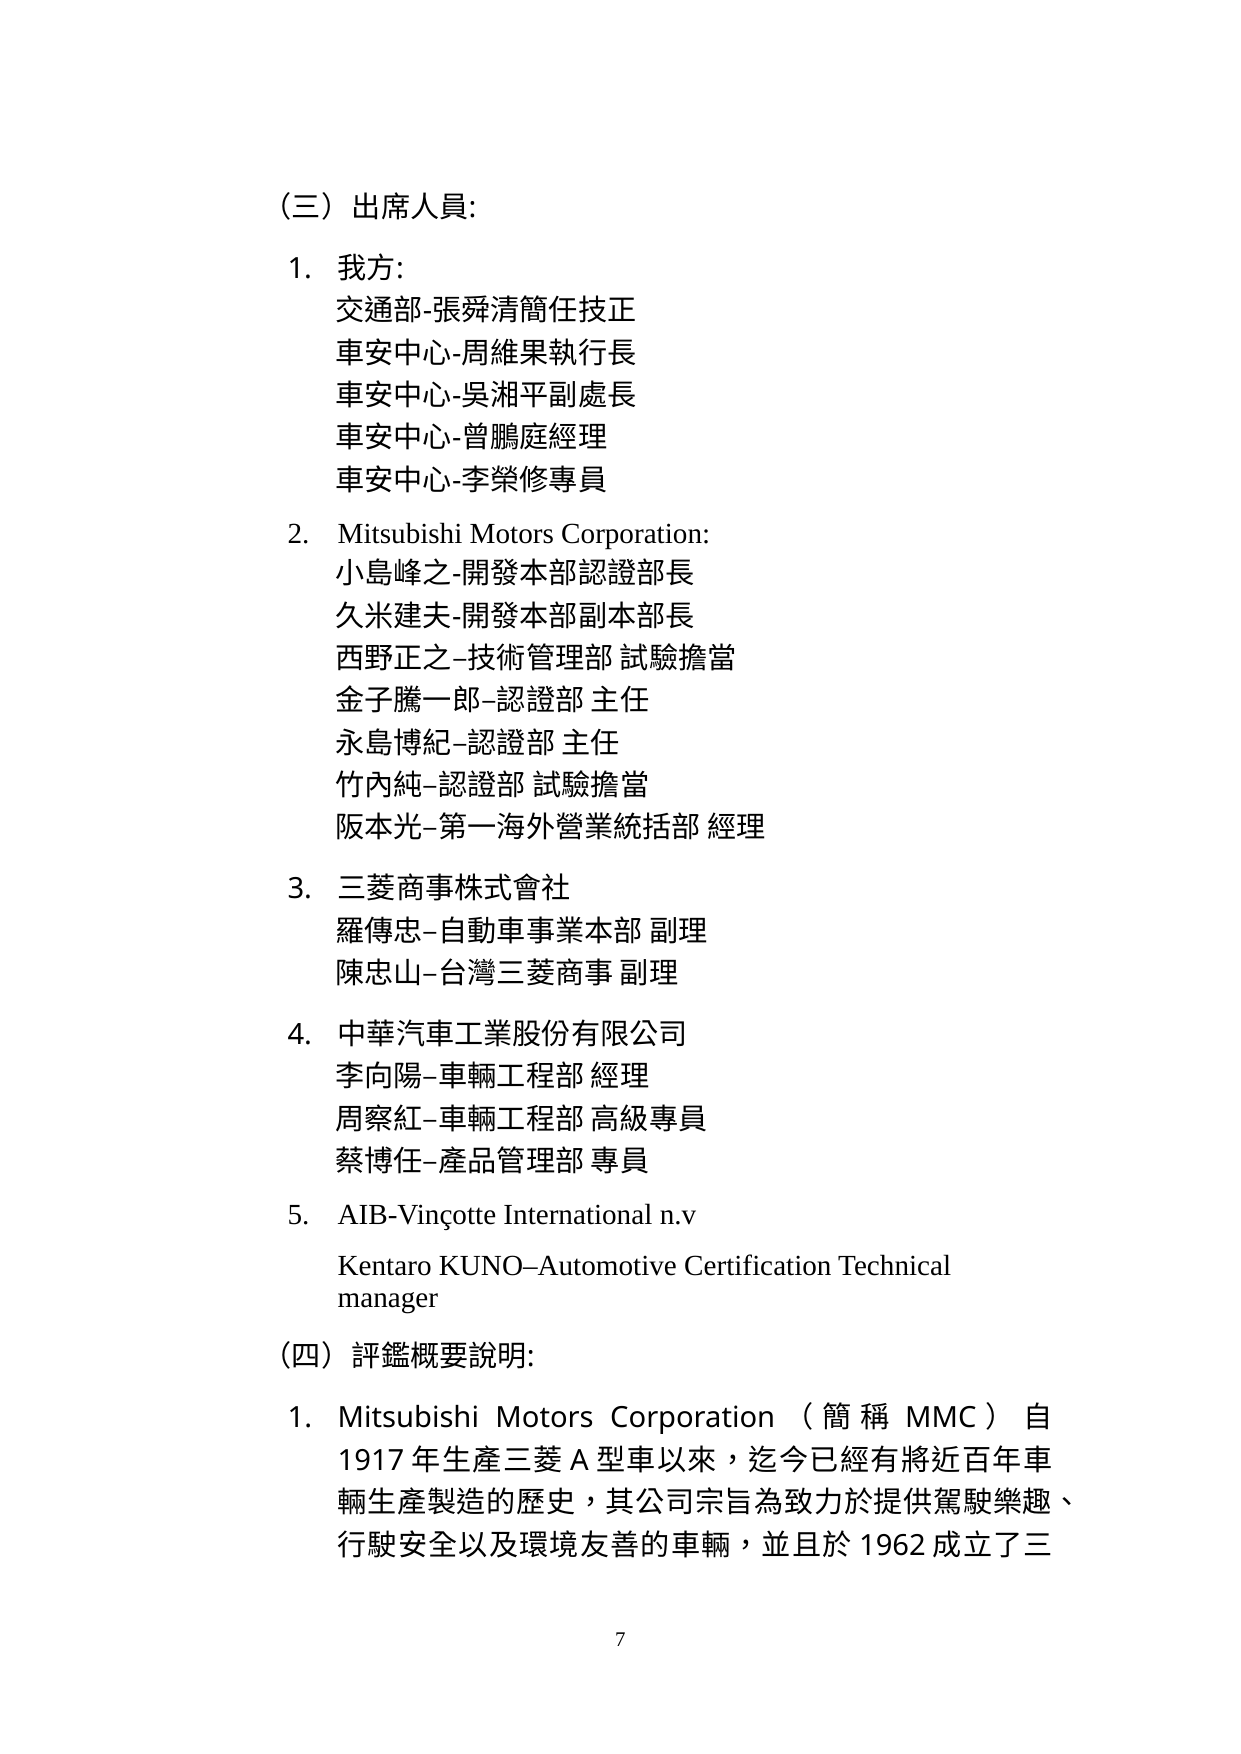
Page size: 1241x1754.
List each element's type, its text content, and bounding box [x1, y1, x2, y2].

text 車安中心-周維果執行長 [335, 329, 1053, 372]
text 小島峰之-開發本部認證部長 [335, 550, 1053, 592]
text 羅傳忠–自動車事業本部 副理 [335, 907, 1053, 949]
text 車安中心-李榮修專員 [335, 456, 1053, 499]
text 車安中心-曾鵬庭經理 [335, 414, 1053, 456]
list 中華汽車工業股份有限公司 [287, 1011, 1053, 1053]
text 蔡博任–產品管理部 專員 [335, 1137, 1053, 1180]
text 西野正之–技術管理部 試驗擔當 [335, 634, 1053, 677]
text Kentaro KUNO–Automotive Certification Technical manager [337, 1249, 1053, 1314]
text 金子騰一郎–認證部 主任 [335, 677, 1053, 719]
text 竹內純–認證部 試驗擔當 [335, 761, 1053, 804]
text 交通部-張舜清簡任技正 [335, 287, 1053, 329]
list Mitsubishi Motors Corporation（簡稱MMC）自1917年生產三菱A型車以來，迄今已經有將近百年車輛生產製造的歷史，其公司宗旨為致力於提供駕駛樂趣、行駛安全以及環境友善的車輛，並且於1962成立了三菱重工名古屋自動車製作所岡崎試驗場，該試驗場包含所有車輛研發、設計、各類試驗實驗室以及車輛試車場，本次辦理監督評鑑的相關車輛認證實驗室亦位於於此試驗場內。 [287, 1394, 1053, 1563]
list 出席人員: [262, 183, 1053, 226]
list 三菱商事株式會社 [287, 865, 1053, 907]
text 永島博紀–認證部 主任 [335, 719, 1053, 761]
text 阪本光–第一海外營業統括部 經理 [335, 804, 1053, 846]
text 車安中心-吳湘平副處長 [335, 372, 1053, 414]
text 陳忠山–台灣三菱商事 副理 [335, 949, 1053, 992]
text 李向陽–車輛工程部 經理 [335, 1053, 1053, 1095]
text 久米建夫-開發本部副本部長 [335, 592, 1053, 634]
list Mitsubishi Motors Corporation: [287, 517, 1053, 550]
text 周察紅–車輛工程部 高級專員 [335, 1095, 1053, 1137]
list 評鑑概要說明: [262, 1333, 1053, 1375]
list 我方: [287, 244, 1053, 287]
list AIB-Vinçotte International n.v [287, 1198, 1053, 1231]
